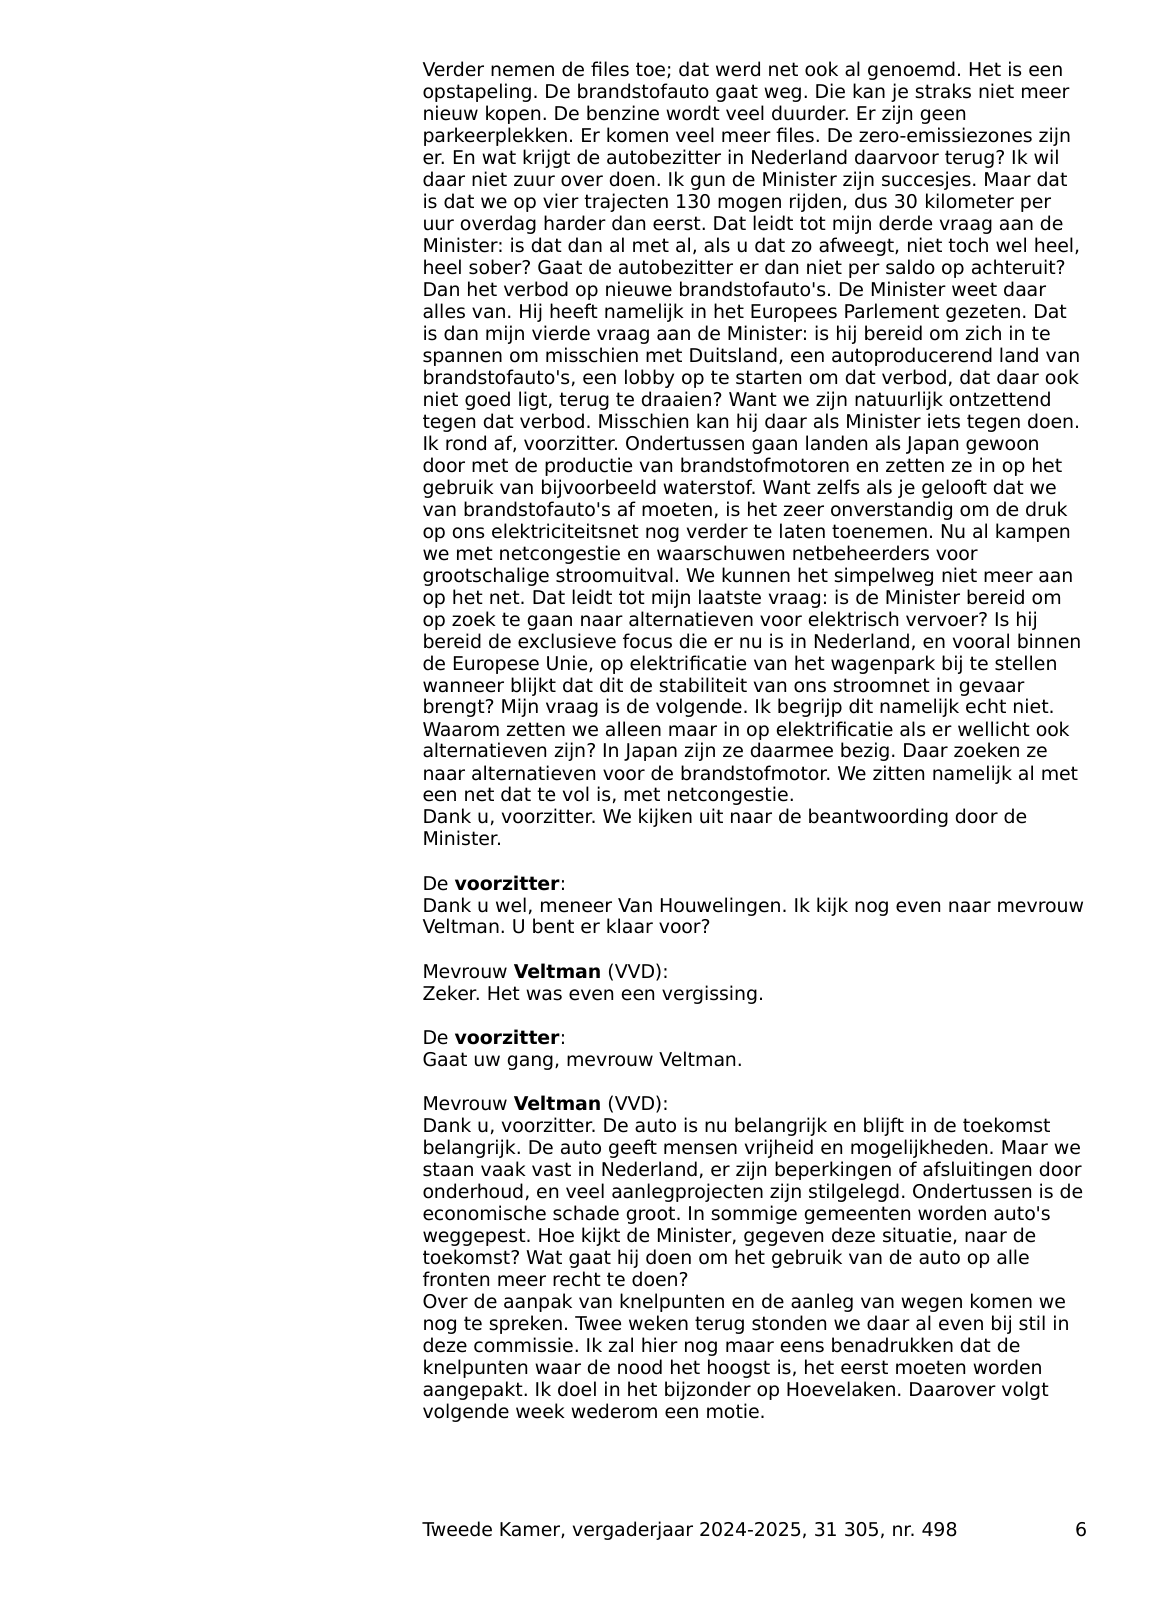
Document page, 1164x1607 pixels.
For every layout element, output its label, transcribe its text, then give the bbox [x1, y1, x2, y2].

text Dan het verbod op nieuwe brandstofauto's. De Minister weet daar alles van. Hij heeft namelijk in het Europees Parlement gezeten. Dat is dan mijn vierde vraag aan de Minister: is hij bereid om zich in te spannen om misschien met Duitsland, een autoproducerend land van brandstofauto's, een lobby op te starten om dat verbod, dat daar ook niet goed ligt, terug te draaien? Want we zijn natuurlijk ontzettend tegen dat verbod. Misschien kan hij daar als Minister iets tegen doen. [422, 279, 1087, 433]
text Dank u, voorzitter. We kijken uit naar de beantwoording door de Minister. [422, 806, 1087, 850]
text De voorzitter: [422, 1027, 1087, 1049]
text Zeker. Het was even een vergissing. [422, 983, 1087, 1004]
text Mevrouw Veltman (VVD): [422, 961, 1087, 983]
text Mevrouw Veltman (VVD): [422, 1093, 1087, 1115]
text Dank u, voorzitter. De auto is nu belangrijk en blijft in de toekomst belangrijk. De auto geeft mensen vrijheid en mogelijkheden. Maar we staan vaak vast in Nederland, er zijn beperkingen of afsluitingen door onderhoud, en veel aanlegprojecten zijn stilgelegd. Ondertussen is de economische schade groot. In sommige gemeenten worden auto's weggepest. Hoe kijkt de Minister, gegeven deze situatie, naar de toekomst? Wat gaat hij doen om het gebruik van de auto op alle fronten meer recht te doen? [422, 1115, 1087, 1291]
text De voorzitter: [422, 872, 1087, 894]
text Over de aanpak van knelpunten en de aanleg van wegen komen we nog te spreken. Twee weken terug stonden we daar al even bij stil in deze commissie. Ik zal hier nog maar eens benadrukken dat de knelpunten waar de nood het hoogst is, het eerst moeten worden aangepakt. Ik doel in het bijzonder op Hoevelaken. Daarover volgt volgende week wederom een motie. [422, 1291, 1087, 1423]
text Ik rond af, voorzitter. Ondertussen gaan landen als Japan gewoon door met de productie van brandstofmotoren en zetten ze in op het gebruik van bijvoorbeeld waterstof. Want zelfs als je gelooft dat we van brandstofauto's af moeten, is het zeer onverstandig om de druk op ons elektriciteitsnet nog verder te laten toenemen. Nu al kampen we met netcongestie en waarschuwen netbeheerders voor grootschalige stroomuitval. We kunnen het simpelweg niet meer aan op het net. Dat leidt tot mijn laatste vraag: is de Minister bereid om op zoek te gaan naar alternatieven voor elektrisch vervoer? Is hij bereid de exclusieve focus die er nu is in Nederland, en vooral binnen de Europese Unie, op elektrificatie van het wagenpark bij te stellen wanneer blijkt dat dit de stabiliteit van ons stroomnet in gevaar brengt? Mijn vraag is de volgende. Ik begrijp dit namelijk echt niet. Waarom zetten we alleen maar in op elektrificatie als er wellicht ook alternatieven zijn? In Japan zijn ze daarmee bezig. Daar zoeken ze naar alternatieven voor de brandstofmotor. We zitten namelijk al met een net dat te vol is, met netcongestie. [422, 433, 1087, 806]
text Dank u wel, meneer Van Houwelingen. Ik kijk nog even naar mevrouw Veltman. U bent er klaar voor? [422, 894, 1087, 938]
text Verder nemen de files toe; dat werd net ook al genoemd. Het is een opstapeling. De brandstofauto gaat weg. Die kan je straks niet meer nieuw kopen. De benzine wordt veel duurder. Er zijn geen parkeerplekken. Er komen veel meer files. De zero-emissiezones zijn er. En wat krijgt de autobezitter in Nederland daarvoor terug? Ik wil daar niet zuur over doen. Ik gun de Minister zijn succesjes. Maar dat is dat we op vier trajecten 130 mogen rijden, dus 30 kilometer per uur overdag harder dan eerst. Dat leidt tot mijn derde vraag aan de Minister: is dat dan al met al, als u dat zo afweegt, niet toch wel heel, heel sober? Gaat de autobezitter er dan niet per saldo op achteruit? [422, 59, 1087, 279]
text Gaat uw gang, mevrouw Veltman. [422, 1049, 1087, 1071]
